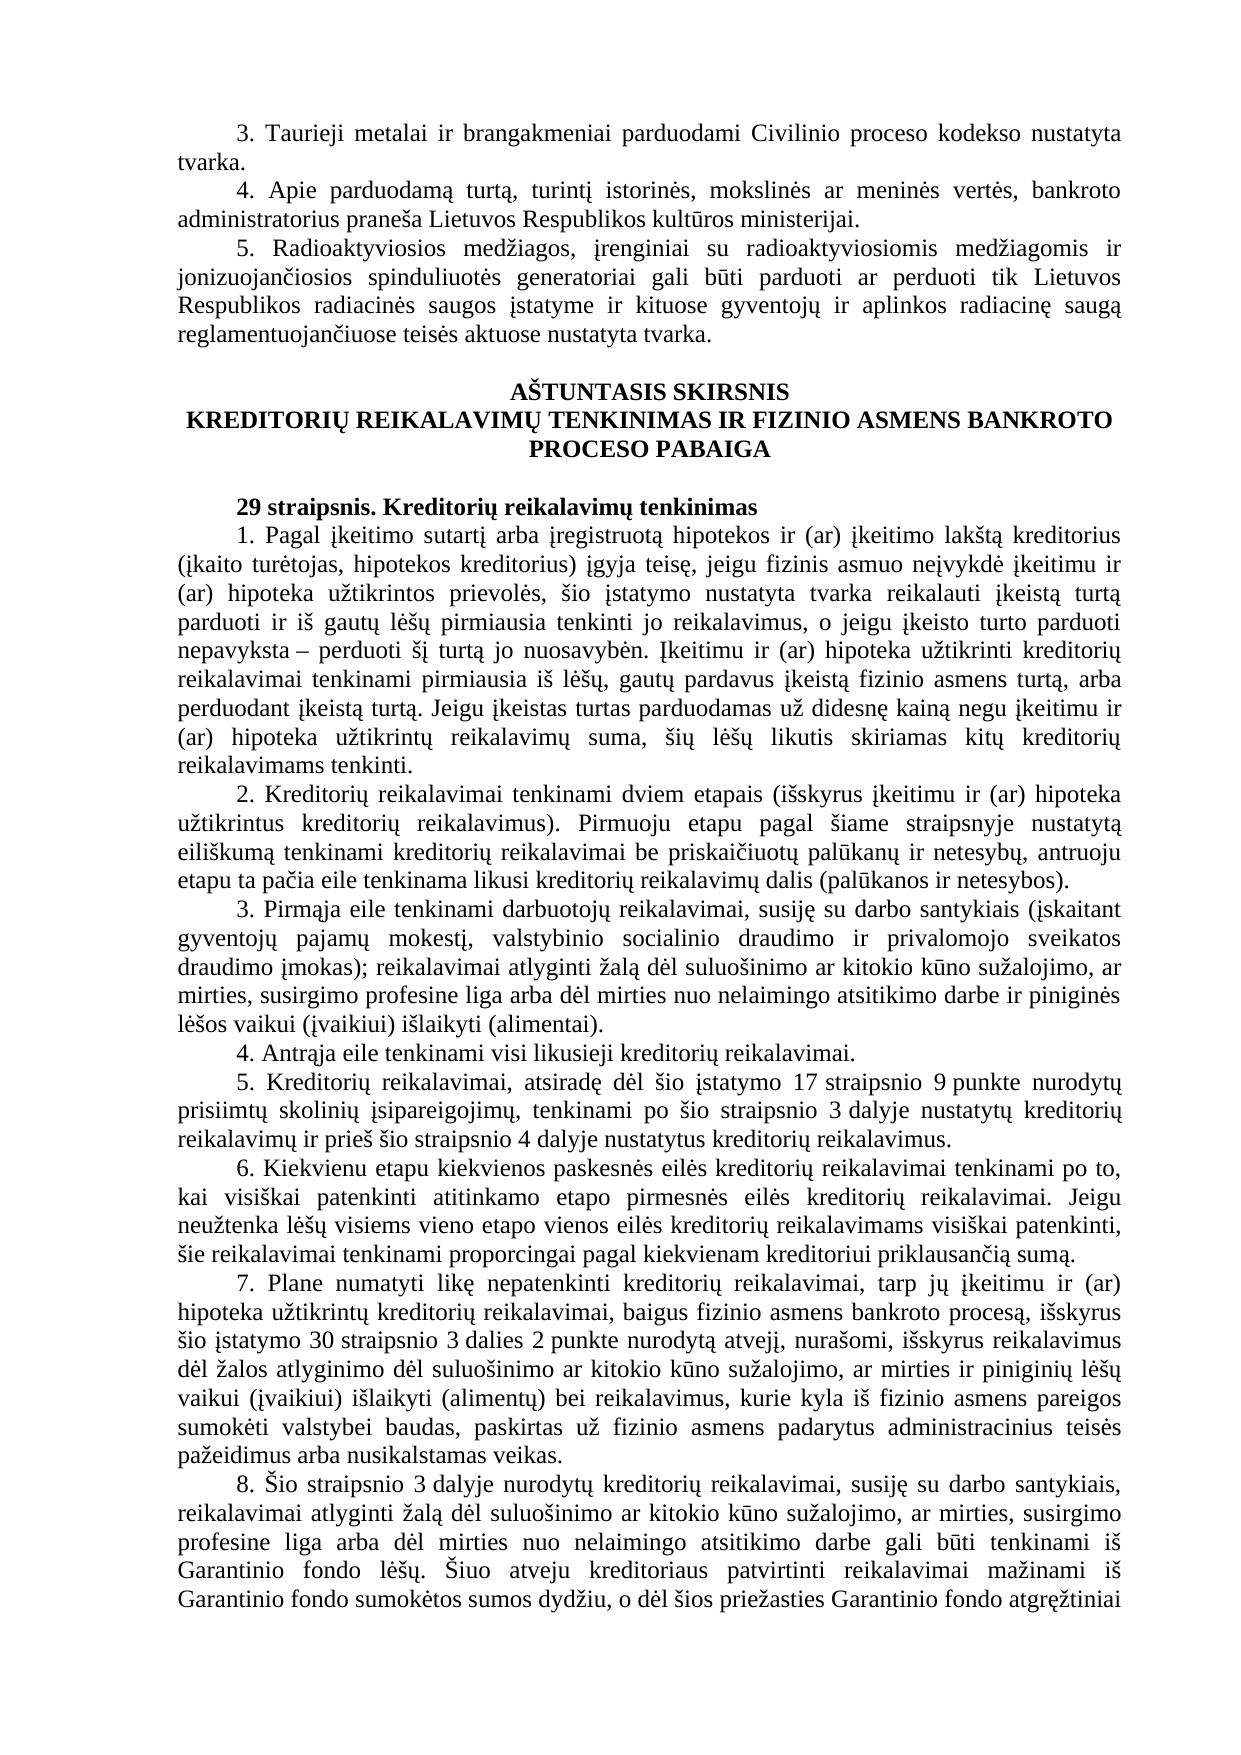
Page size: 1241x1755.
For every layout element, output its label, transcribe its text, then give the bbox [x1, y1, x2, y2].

text 1. Pagal įkeitimo sutartį arba įregistruotą hipotekos ir (ar) įkeitimo lakštą kreditorius (įkaito turėtojas, hipotekos kreditorius) įgyja teisę, jeigu fizinis asmuo neįvykdė įkeitimu ir (ar) hipoteka užtikrintos prievolės, šio įstatymo nustatyta tvarka reikalauti įkeistą turtą parduoti ir iš gautų lėšų pirmiausia tenkinti jo reikalavimus, o jeigu įkeisto turto parduoti nepavyksta – perduoti šį turtą jo nuosavybėn. Įkeitimu ir (ar) hipoteka užtikrinti kreditorių reikalavimai tenkinami pirmiausia iš lėšų, gautų pardavus įkeistą fizinio asmens turtą, arba perduodant įkeistą turtą. Jeigu įkeistas turtas parduodamas už didesnę kainą negu įkeitimu ir (ar) hipoteka užtikrintų reikalavimų suma, šių lėšų likutis skiriamas kitų kreditorių reikalavimams tenkinti. [177, 521, 1122, 779]
text 3. Pirmąja eile tenkinami darbuotojų reikalavimai, susiję su darbo santykiais (įskaitant gyventojų pajamų mokestį, valstybinio socialinio draudimo ir privalomojo sveikatos draudimo įmokas); reikalavimai atlyginti žalą dėl suluošinimo ar kitokio kūno sužalojimo, ar mirties, susirgimo profesine liga arba dėl mirties nuo nelaimingo atsitikimo darbe ir piniginės lėšos vaikui (įvaikiui) išlaikyti (alimentai). [177, 894, 1122, 1038]
text 2. Kreditorių reikalavimai tenkinami dviem etapais (išskyrus įkeitimu ir (ar) hipoteka užtikrintus kreditorių reikalavimus). Pirmuoju etapu pagal šiame straipsnyje nustatytą eiliškumą tenkinami kreditorių reikalavimai be priskaičiuotų palūkanų ir netesybų, antruoju etapu ta pačia eile tenkinama likusi kreditorių reikalavimų dalis (palūkanos ir netesybos). [177, 779, 1122, 894]
text 6. Kiekvienu etapu kiekvienos paskesnės eilės kreditorių reikalavimai tenkinami po to, kai visiškai patenkinti atitinkamo etapo pirmesnės eilės kreditorių reikalavimai. Jeigu neužtenka lėšų visiems vieno etapo vienos eilės kreditorių reikalavimams visiškai patenkinti, šie reikalavimai tenkinami proporcingai pagal kiekvienam kreditoriui priklausančią sumą. [177, 1153, 1122, 1268]
text 5. Radioaktyviosios medžiagos, įrenginiai su radioaktyviosiomis medžiagomis ir jonizuojančiosios spinduliuotės generatoriai gali būti parduoti ar perduoti tik Lietuvos Respublikos radiacinės saugos įstatyme ir kituose gyventojų ir aplinkos radiacinę saugą reglamentuojančiuose teisės aktuose nustatyta tvarka. [177, 233, 1122, 348]
text 7. Plane numatyti likę nepatenkinti kreditorių reikalavimai, tarp jų įkeitimu ir (ar) hipoteka užtikrintų kreditorių reikalavimai, baigus fizinio asmens bankroto procesą, išskyrus šio įstatymo 30 straipsnio 3 dalies 2 punkte nurodytą atvejį, nurašomi, išskyrus reikalavimus dėl žalos atlyginimo dėl suluošinimo ar kitokio kūno sužalojimo, ar mirties ir piniginių lėšų vaikui (įvaikiui) išlaikyti (alimentų) bei reikalavimus, kurie kyla iš fizinio asmens pareigos sumokėti valstybei baudas, paskirtas už fizinio asmens padarytus administracinius teisės pažeidimus arba nusikalstamas veikas. [177, 1268, 1122, 1469]
text 3. Taurieji metalai ir brangakmeniai parduodami Civilinio proceso kodekso nustatyta tvarka. [177, 118, 1122, 176]
text 4. Apie parduodamą turtą, turintį istorinės, mokslinės ar meninės vertės, bankroto administratorius praneša Lietuvos Respublikos kultūros ministerijai. [177, 176, 1122, 233]
text 4. Antrąja eile tenkinami visi likusieji kreditorių reikalavimai. [177, 1038, 1122, 1067]
text KREDITORIŲ REIKALAVIMŲ TENKINIMAS IR FIZINIO ASMENS BANKROTO PROCESO PABAIGA [177, 406, 1122, 463]
text 29 straipsnis. Kreditorių reikalavimų tenkinimas [177, 492, 1122, 521]
text 5. Kreditorių reikalavimai, atsiradę dėl šio įstatymo 17 straipsnio 9 punkte nurodytų prisiimtų skolinių įsipareigojimų, tenkinami po šio straipsnio 3 dalyje nustatytų kreditorių reikalavimų ir prieš šio straipsnio 4 dalyje nustatytus kreditorių reikalavimus. [177, 1067, 1122, 1153]
text 8. Šio straipsnio 3 dalyje nurodytų kreditorių reikalavimai, susiję su darbo santykiais, reikalavimai atlyginti žalą dėl suluošinimo ar kitokio kūno sužalojimo, ar mirties, susirgimo profesine liga arba dėl mirties nuo nelaimingo atsitikimo darbe gali būti tenkinami iš Garantinio fondo lėšų. Šiuo atveju kreditoriaus patvirtinti reikalavimai mažinami iš Garantinio fondo sumokėtos sumos dydžiu, o dėl šios priežasties Garantinio fondo atgręžtiniai [177, 1469, 1122, 1613]
text AŠTUNTASIS SKIRSNIS [177, 377, 1122, 406]
